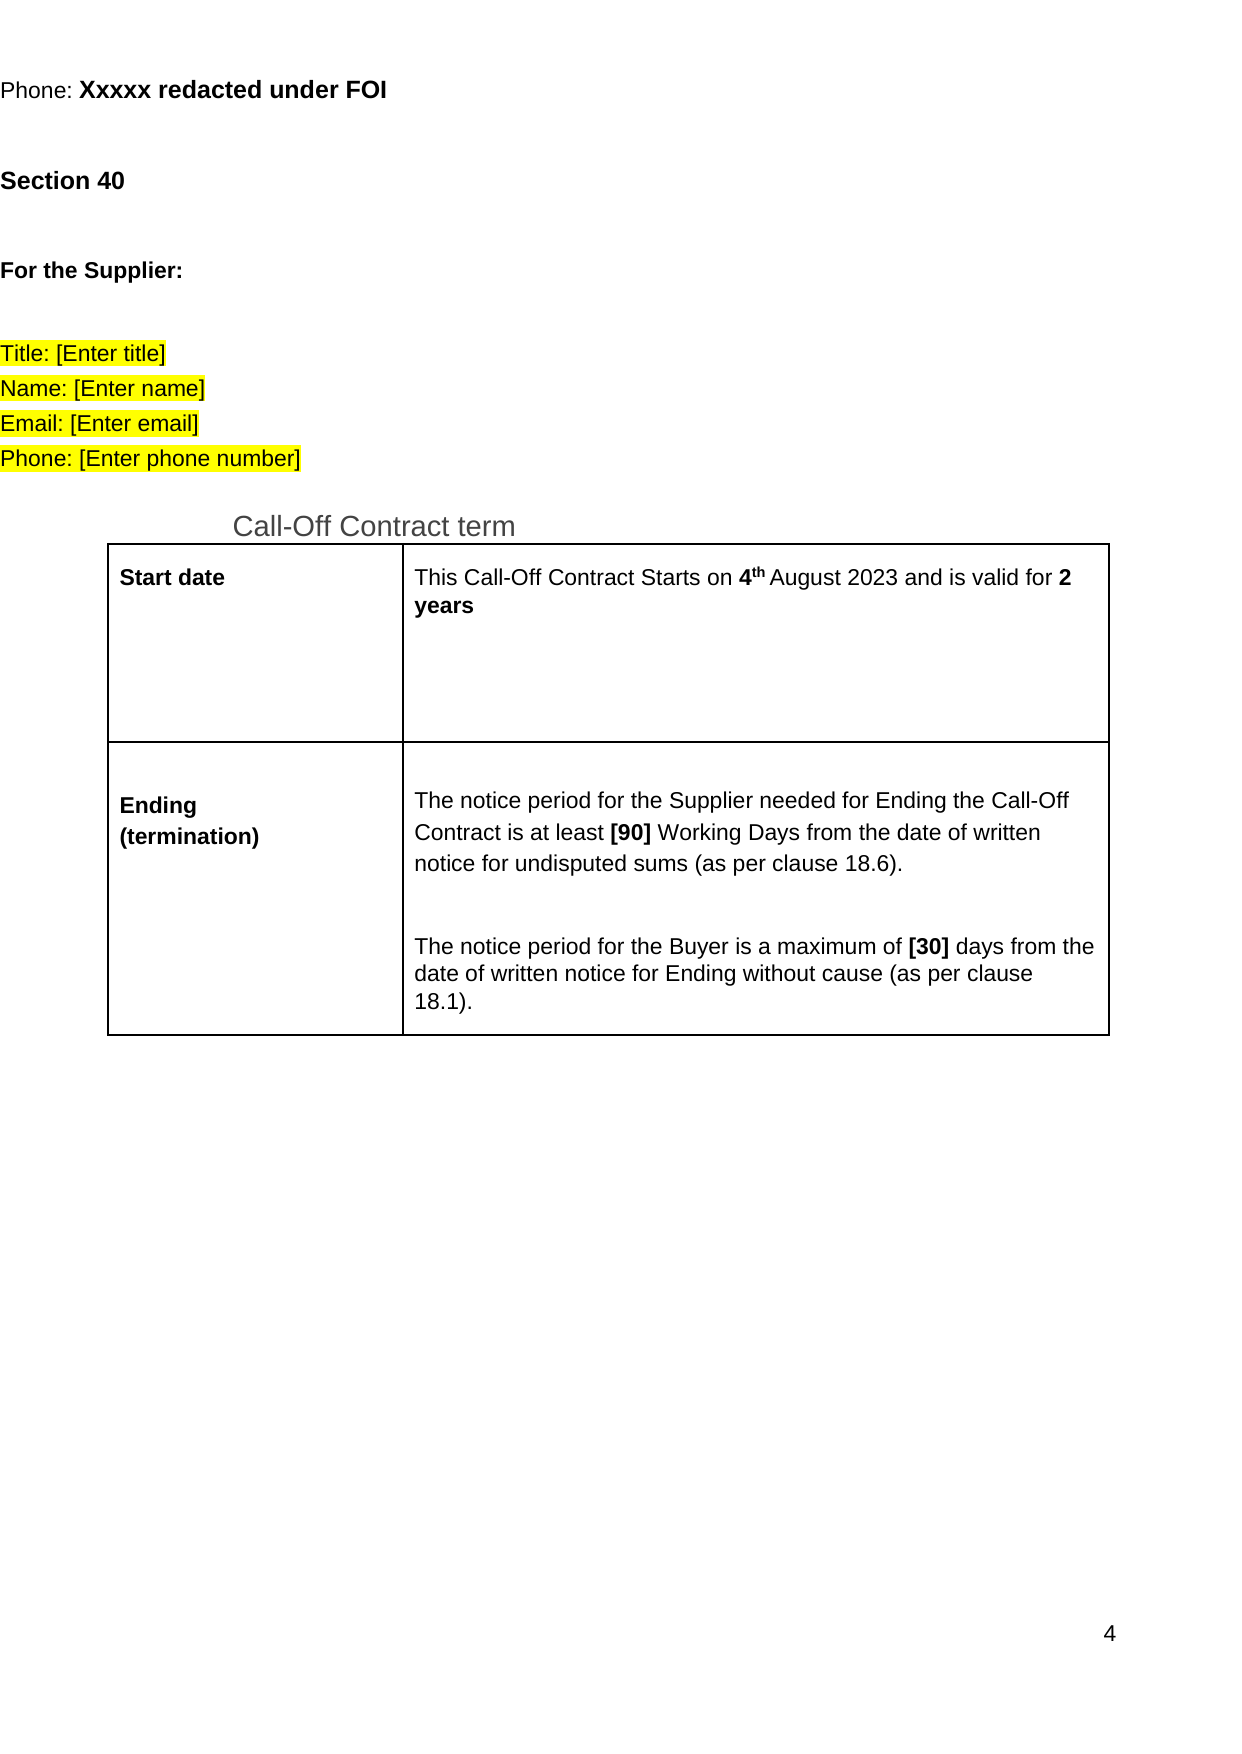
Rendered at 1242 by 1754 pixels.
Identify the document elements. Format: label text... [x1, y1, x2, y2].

text Phone: [Enter phone number] [0, 445, 1121, 472]
table_cell Ending (termination) [109, 743, 402, 1033]
text Email: [Enter email] [0, 410, 1121, 437]
table_cell The notice period for the Supplier needed for Ending the Call-Off Contract is at least [90] Working Days from the date of written notice for undisputed sums (as per clause 18.6). The notice period for the Buyer is a maximum of [30] days from the date of written notice for Ending without cause (as per clause 18.1). [404, 743, 1108, 1033]
text Name: [Enter name] [0, 375, 1121, 401]
table_header This Call-Off Contract Starts on 4th August 2023 and is valid for 2 years [404, 545, 1108, 741]
text Phone: Xxxxx redacted under FOI Section 40 [0, 75, 461, 194]
text Title: [Enter title] [0, 340, 1121, 366]
subtitle Call-Off Contract term [116, 509, 1122, 543]
table_header Start date [109, 545, 402, 741]
text For the Supplier: [0, 257, 461, 283]
